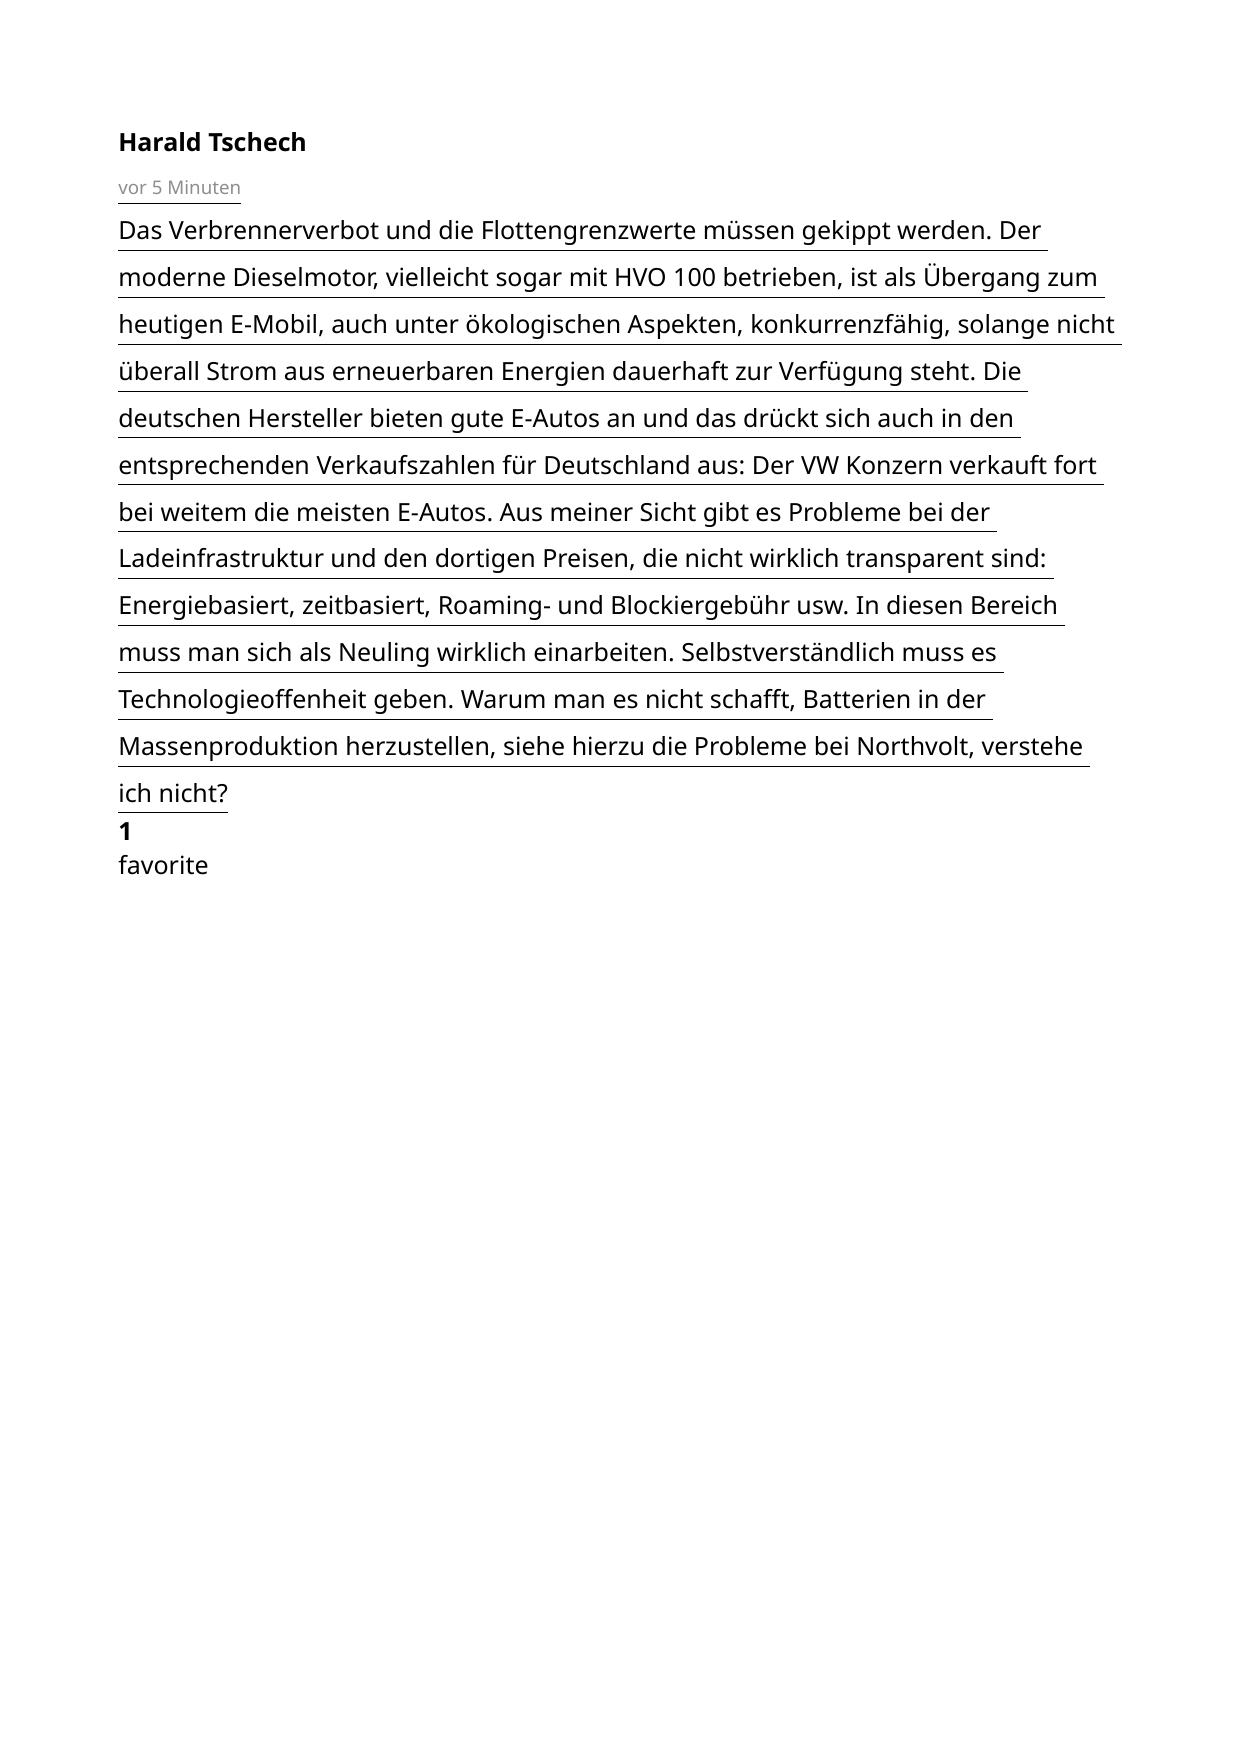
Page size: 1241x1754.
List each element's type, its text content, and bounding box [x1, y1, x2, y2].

text Das Verbrennerverbot und die Flottengrenzwerte müssen gekippt werden. Der moderne Dieselmotor, vielleicht sogar mit HVO 100 betrieben, ist als Übergang zum heutigen E-Mobil, auch unter ökologischen Aspekten, konkurrenzfähig, solange nicht [118, 204, 1122, 344]
text favorite [118, 847, 1122, 882]
text überall Strom aus erneuerbaren Energien dauerhaft zur Verfügung steht. Die deutschen Hersteller bieten gute E-Autos an und das drückt sich auch in den entsprechenden Verkaufszahlen für Deutschland aus: Der VW Konzern verkauft fort bei weitem die meisten E-Autos. Aus meiner Sicht gibt es Probleme bei der Ladeinfrastruktur und den dortigen Preisen, die nicht wirklich transparent sind: Energiebasiert, zeitbasiert, Roaming- und Blockiergebühr usw. In diesen Bereich muss man sich als Neuling wirklich einarbeiten. Selbstverständlich muss es Technologieoffenheit geben. Warum man es nicht schafft, Batterien in der Massenproduktion herzustellen, siehe hierzu die Probleme bei Northvolt, verstehe ich nicht? [118, 345, 1122, 813]
text vor 5 Minuten [118, 174, 1122, 204]
text 1 [118, 813, 1122, 847]
text Harald Tschech [118, 118, 1114, 159]
